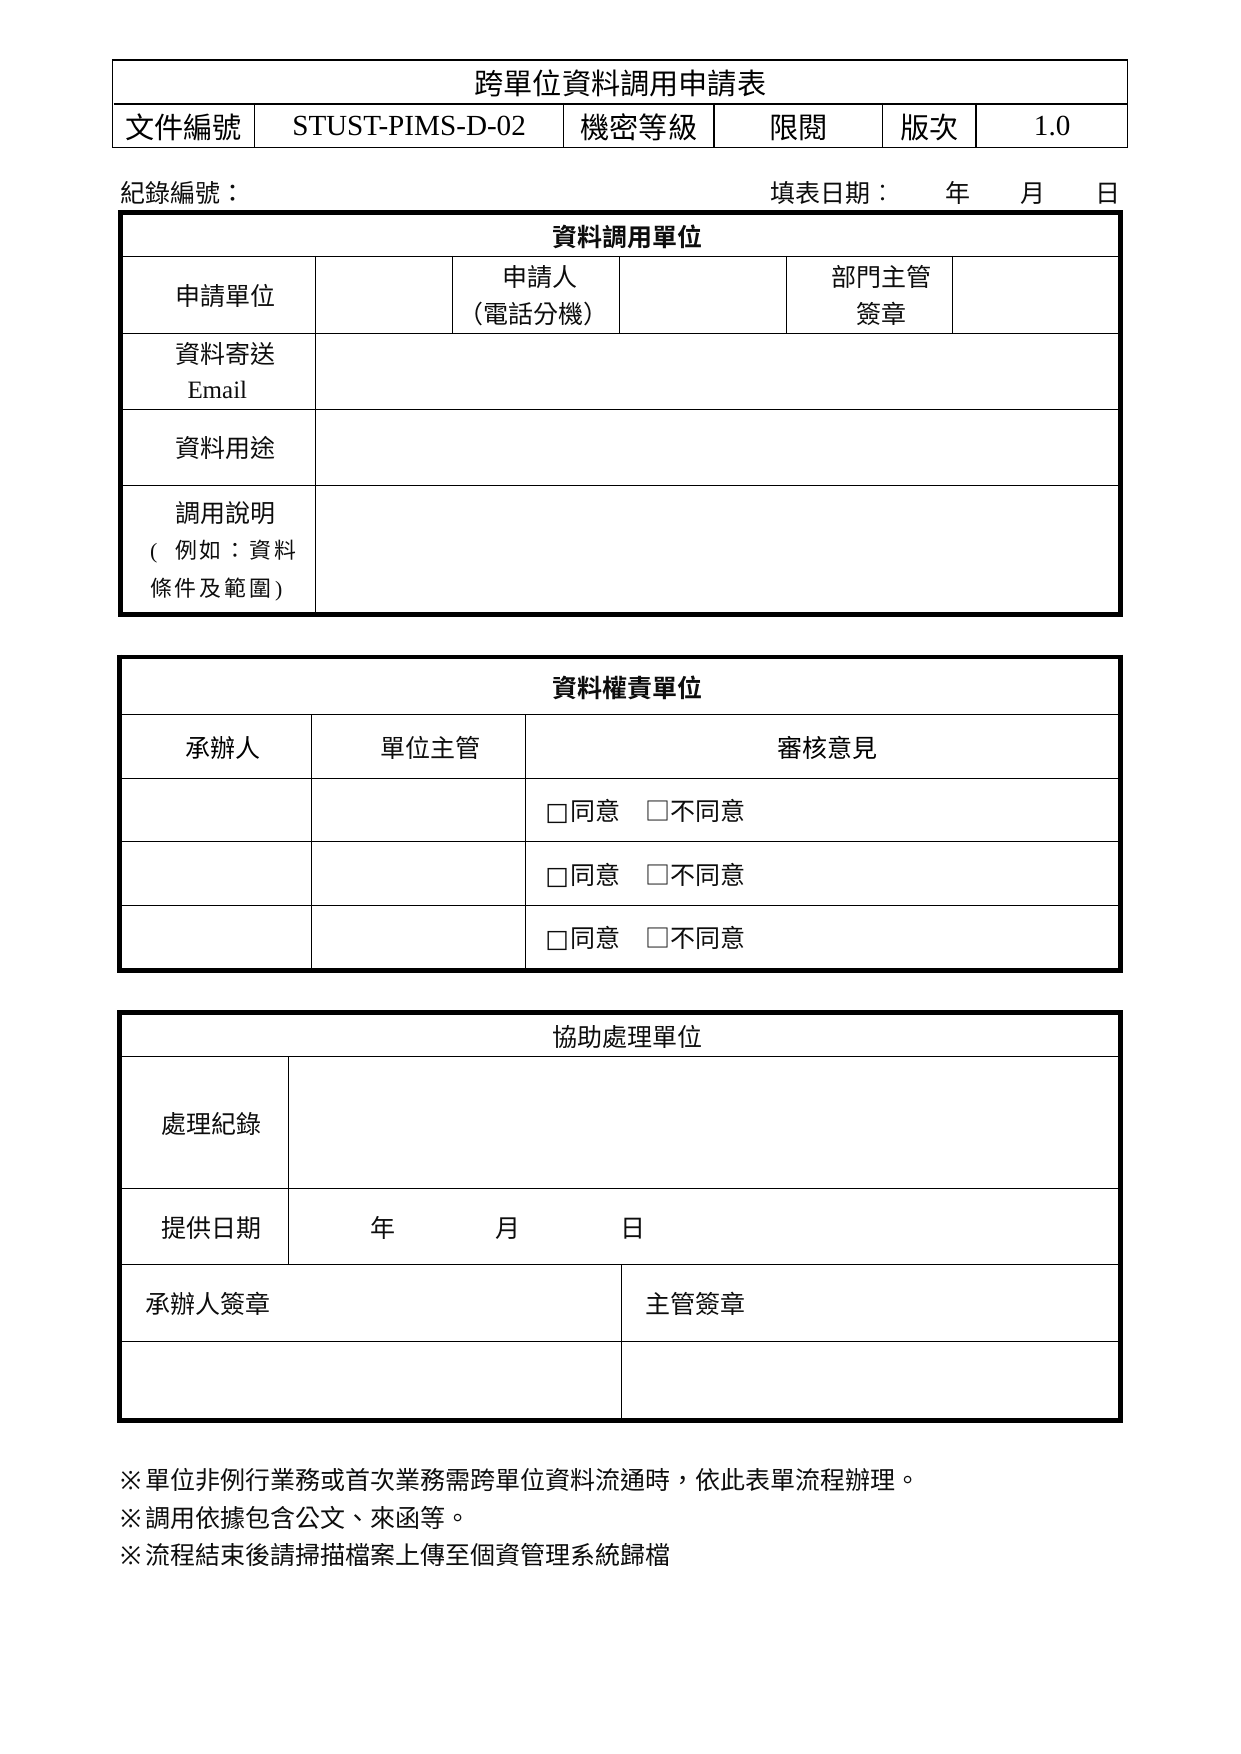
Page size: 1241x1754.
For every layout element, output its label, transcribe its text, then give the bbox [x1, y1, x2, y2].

table_cell 申請人 （電話分機） [453, 257, 619, 332]
text ※調用依據包含公文、來函等。 [120, 1497, 1120, 1535]
table_cell [122, 1342, 621, 1418]
table_cell [312, 779, 525, 841]
table_cell [620, 257, 786, 332]
table_cell [622, 1342, 1118, 1418]
table_cell 承辦人 [122, 715, 311, 778]
text 紀錄編號： 填表日期︰ 年 月 日 [120, 172, 1120, 210]
table_cell [122, 779, 311, 841]
table_cell 提供日期 [122, 1189, 288, 1264]
text ※流程結束後請掃描檔案上傳至個資管理系統歸檔 [120, 1535, 1120, 1572]
text ※單位非例行業務或首次業務需跨單位資料流通時，依此表單流程辦理。 [120, 1460, 1120, 1497]
table_cell 資料寄送Email [123, 334, 315, 408]
table_cell 部門主管 簽章 [787, 257, 952, 332]
table_cell [316, 257, 452, 332]
table_cell [316, 334, 1118, 408]
table_cell □同意 □不同意 [526, 842, 1118, 904]
table_cell [122, 842, 311, 904]
table_cell [316, 486, 1118, 612]
table_cell □同意 □不同意 [526, 779, 1118, 841]
table_cell 主管簽章 [622, 1265, 1118, 1341]
table_cell □同意 □不同意 [526, 906, 1118, 968]
table_cell 年 月 日 [289, 1189, 1118, 1264]
table_cell 申請單位 [123, 257, 315, 332]
table_cell 承辦人簽章 [122, 1265, 621, 1341]
table_header 協助處理單位 [122, 1015, 1118, 1056]
table_cell [122, 906, 311, 968]
table_header 資料調用單位 [123, 215, 1118, 256]
table_header 資料權責單位 [122, 659, 1118, 714]
table_cell 審核意見 [526, 715, 1118, 778]
table_cell 處理紀錄 [122, 1057, 288, 1187]
table_cell 資料用途 [123, 410, 315, 484]
table_cell [953, 257, 1118, 332]
table_cell [312, 842, 525, 904]
table_cell [316, 410, 1118, 484]
table_cell 單位主管 [312, 715, 525, 778]
table_cell [289, 1057, 1118, 1187]
table_cell [312, 906, 525, 968]
table_cell 調用說明 (例如：資料條件及範圍) [123, 486, 315, 612]
